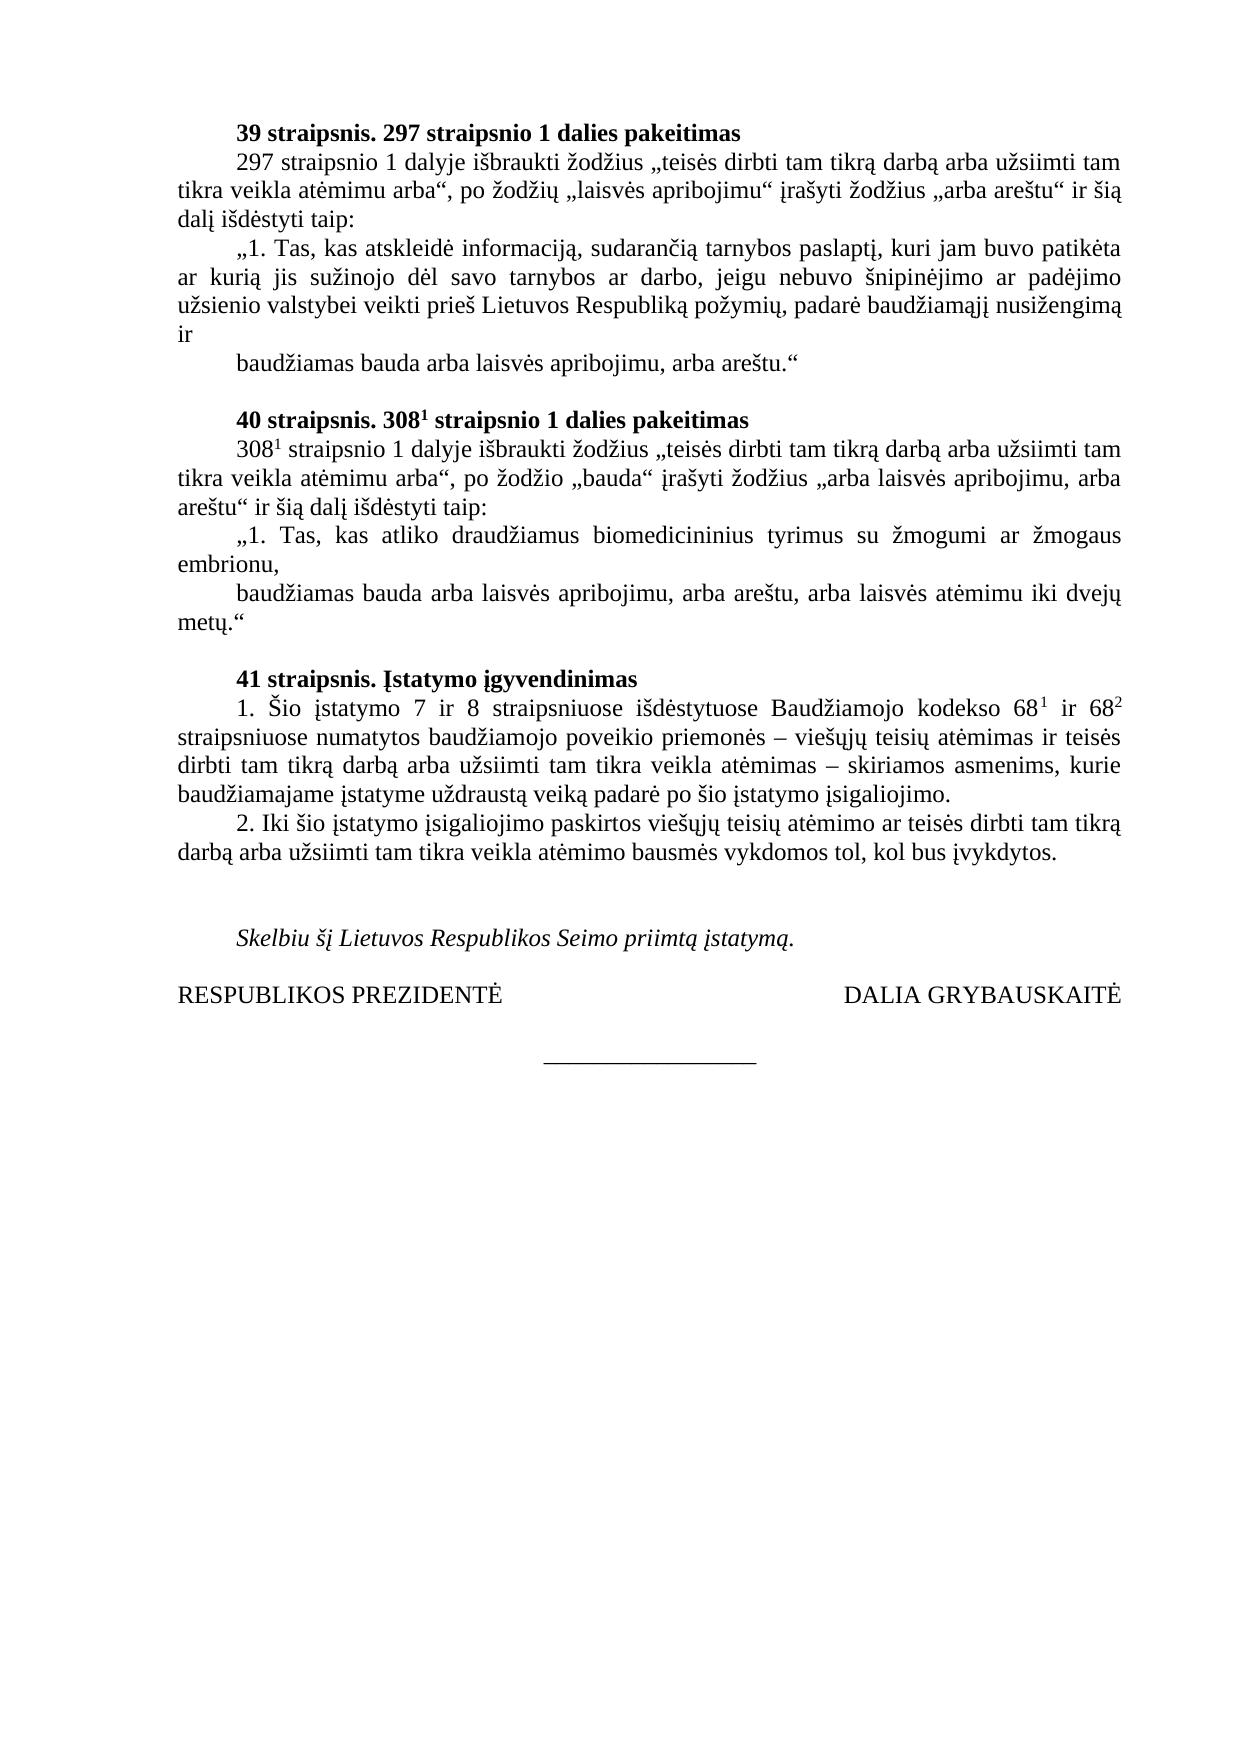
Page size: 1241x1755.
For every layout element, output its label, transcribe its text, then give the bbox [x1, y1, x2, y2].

text 297 straipsnio 1 dalyje išbraukti žodžius „teisės dirbti tam tikrą darbą arba užsiimti tam tikra veikla atėmimu arba“, po žodžių „laisvės apribojimu“ įrašyti žodžius „arba areštu“ ir šią dalį išdėstyti taip: [177, 147, 1122, 233]
text RESPUBLIKOS PREZIDENTĖ DALIA GRYBAUSKAITĖ [177, 981, 1122, 1009]
text 41 straipsnis. Įstatymo įgyvendinimas [177, 664, 1122, 693]
text „1. Tas, kas atliko draudžiamus biomedicininius tyrimus su žmogumi ar žmogaus embrionu, [177, 521, 1122, 578]
text 3081 straipsnio 1 dalyje išbraukti žodžius „teisės dirbti tam tikrą darbą arba užsiimti tam tikra veikla atėmimu arba“, po žodžio „bauda“ įrašyti žodžius „arba laisvės apribojimu, arba areštu“ ir šią dalį išdėstyti taip: [177, 434, 1122, 521]
text baudžiamas bauda arba laisvės apribojimu, arba areštu.“ [177, 348, 1122, 377]
text _________________ [177, 1038, 1122, 1067]
text 40 straipsnis. 3081 straipsnio 1 dalies pakeitimas [177, 406, 1122, 434]
text 1. Šio įstatymo 7 ir 8 straipsniuose išdėstytuose Baudžiamojo kodekso 681 ir 682 straipsniuose numatytos baudžiamojo poveikio priemonės – viešųjų teisių atėmimas ir teisės dirbti tam tikrą darbą arba užsiimti tam tikra veikla atėmimas – skiriamos asmenims, kurie baudžiamajame įstatyme uždraustą veiką padarė po šio įstatymo įsigaliojimo. [177, 693, 1122, 808]
text baudžiamas bauda arba laisvės apribojimu, arba areštu, arba laisvės atėmimu iki dvejų metų.“ [177, 578, 1122, 636]
text 39 straipsnis. 297 straipsnio 1 dalies pakeitimas [177, 118, 1122, 147]
text Skelbiu šį Lietuvos Respublikos Seimo priimtą įstatymą. [177, 923, 1122, 952]
text 2. Iki šio įstatymo įsigaliojimo paskirtos viešųjų teisių atėmimo ar teisės dirbti tam tikrą darbą arba užsiimti tam tikra veikla atėmimo bausmės vykdomos tol, kol bus įvykdytos. [177, 808, 1122, 866]
text „1. Tas, kas atskleidė informaciją, sudarančią tarnybos paslaptį, kuri jam buvo patikėta ar kurią jis sužinojo dėl savo tarnybos ar darbo, jeigu nebuvo šnipinėjimo ar padėjimo užsienio valstybei veikti prieš Lietuvos Respubliką požymių, padarė baudžiamąjį nusižengimą ir [177, 233, 1122, 348]
